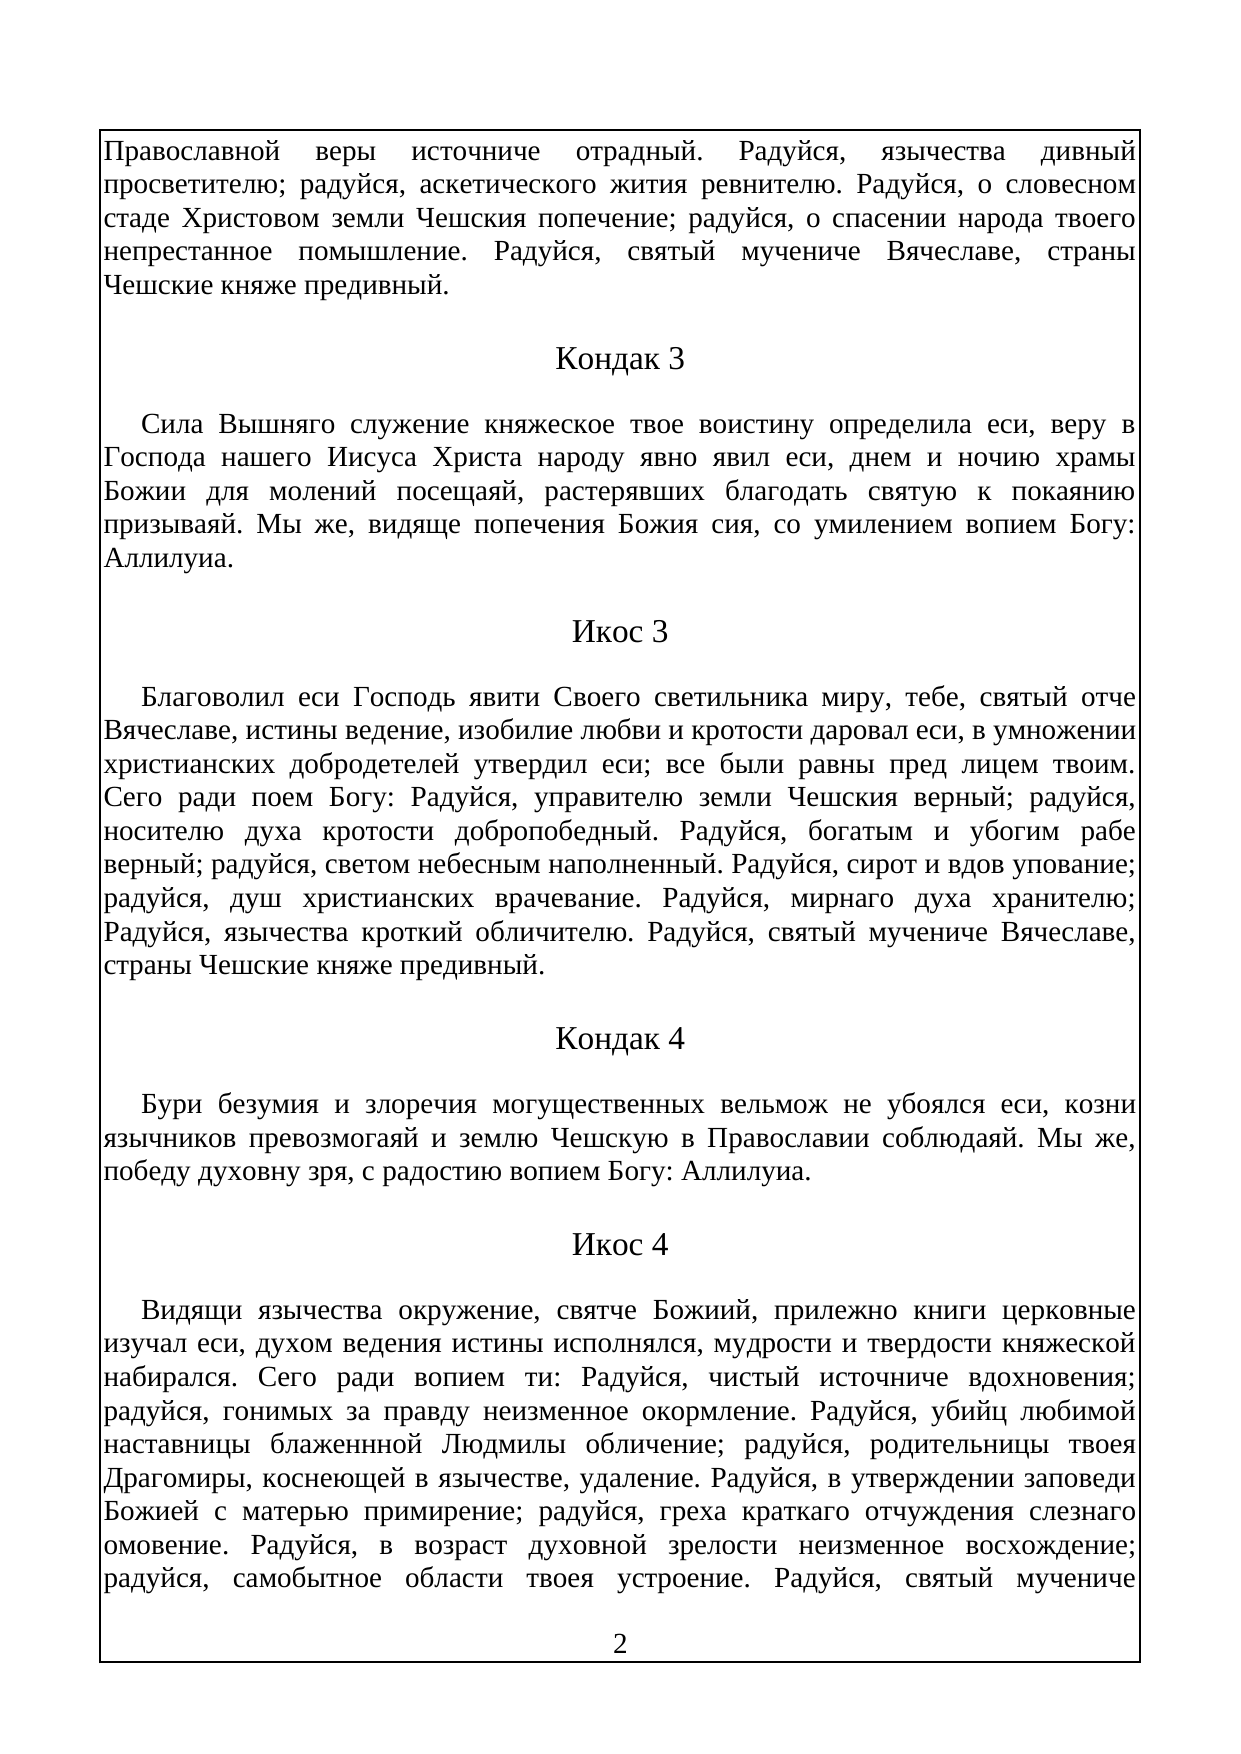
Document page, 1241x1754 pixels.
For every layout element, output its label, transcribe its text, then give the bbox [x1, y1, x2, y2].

subtitle Кондак 4 [103, 1018, 1137, 1057]
text Видящи язычества окружение, святче Божиий, прилежно книги церковные изучал еси, духом ведения истины исполнялся, мудрости и твердости княжеской набирался. Сего ради вопием ти: Радуйся, чистый источниче вдохновения; радуйся, гонимых за правду неизменное окормление. Радуйся, убийц любимой наставницы блаженнной Людмилы обличение; радуйся, родительницы твоея Драгомиры, коснеющей в язычестве, удаление. Радуйся, в утверждении заповеди Божией с матерью примирение; радуйся, греха краткаго отчуждения слезнаго омовение. Радуйся, в возраст духовной зрелости неизменное восхождение; радуйся, самобытное области твоея устроение. Радуйся, святый мучениче [103, 1292, 1137, 1594]
text Сила Вышняго служение княжеское твое воистину определила еси, веру в Господа нашего Иисуса Христа народу явно явил еси, днем и ночию храмы Божии для молений посещаяй, растерявших благодать святую к покаянию призываяй. Мы же, видяще попечения Божия сия, со умилением вопием Богу: Аллилуиа. [103, 406, 1137, 574]
subtitle Икос 3 [103, 611, 1137, 649]
subtitle Кондак 3 [103, 338, 1137, 376]
text Благоволил еси Господь явити Своего светильника миру, тебе, святый отче Вячеславе, истины ведение, изобилие любви и кротости даровал еси, в умножении христианских добродетелей утвердил еси; все были равны пред лицем твоим. Сего ради поем Богу: Радуйся, управителю земли Чешския верный; радуйся, носителю духа кротости добропобедный. Радуйся, богатым и убогим рабе верный; радуйся, светом небесным наполненный. Радуйся, сирот и вдов упование; радуйся, душ христианских врачевание. Радуйся, мирнаго духа хранителю; Радуйся, язычества кроткий обличителю. Радуйся, святый мучениче Вячеславе, страны Чешские княже предивный. [103, 679, 1137, 981]
subtitle Икос 4 [103, 1224, 1137, 1263]
text Бури безумия и злоречия могущественных вельмож не убоялся еси, козни язычников превозмогаяй и землю Чешскую в Православии соблюдаяй. Мы же, победу духовну зря, с радостию вопием Богу: Аллилуиа. [103, 1086, 1137, 1187]
text Православной веры источниче отрадный. Радуйся, язычества дивный просветителю; радуйся, аскетического жития ревнителю. Радуйся, о словесном стаде Христовом земли Чешския попечение; радуйся, о спасении народа твоего непрестанное помышление. Радуйся, святый мучениче Вячеславе, страны Чешские княже предивный. [103, 133, 1137, 301]
